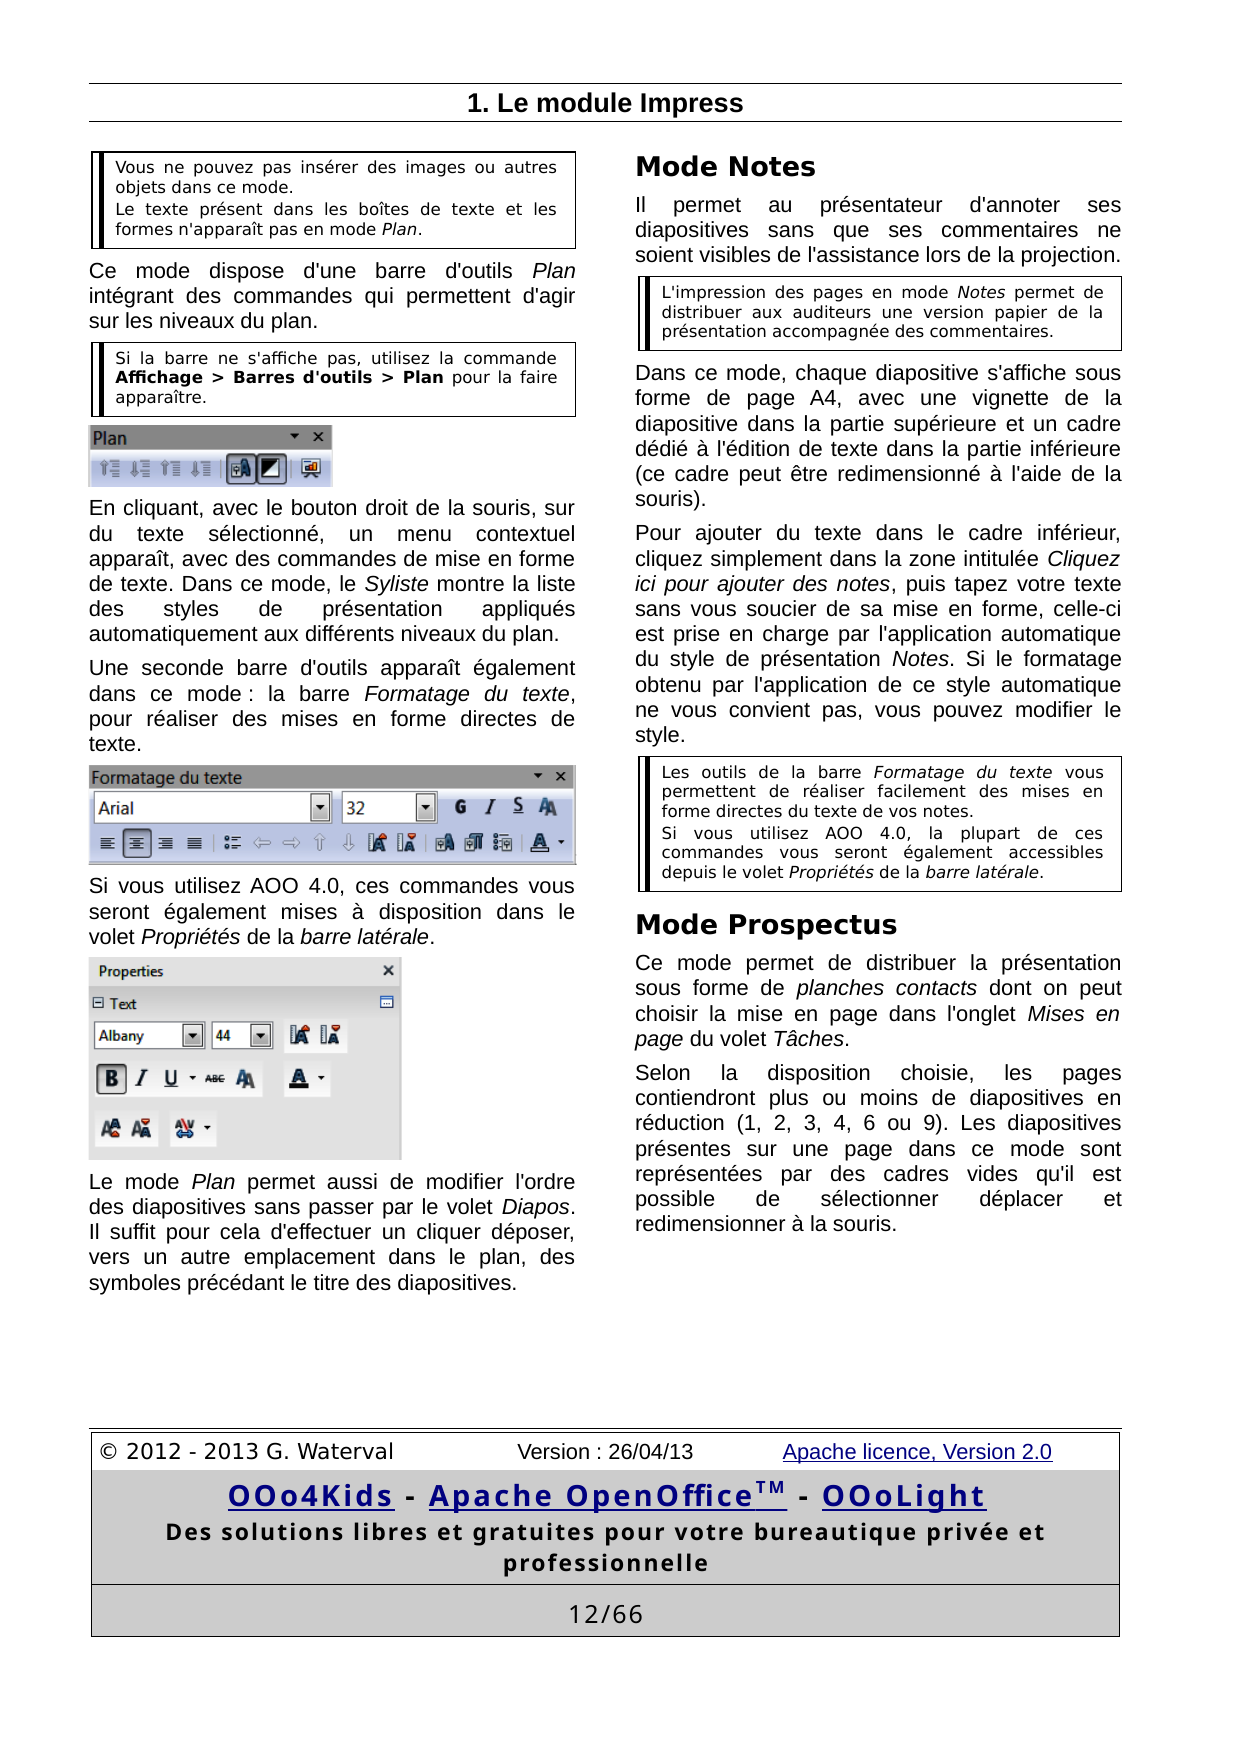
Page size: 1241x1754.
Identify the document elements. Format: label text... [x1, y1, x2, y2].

table_header Vous ne pouvez pas insérer des images ou autres objets dans ce mode. Le texte présent dans les boîtes de texte et les formes n'apparaît pas en mode Plan. [104, 153, 575, 248]
text Selon la disposition choisie, les pages contiendront plus ou moins de diapositives en réduction (1, 2, 3, 4, 6 ou 9). Les diapositives présentes sur une page dans ce mode sont représentées par des cadres vides qu'il est possible de sélectionner déplacer et redimensionner à la souris. [635, 1060, 1122, 1236]
table_header Les outils de la barre Formatage du texte vous permettent de réaliser facilement des mises en forme directes du texte de vos notes. Si vous utilisez AOO 4.0, la plupart de ces commandes vous seront également accessibles depuis le volet Propriétés de la barre latérale. [650, 757, 1121, 891]
text Pour ajouter du texte dans le cadre inférieur, cliquez simplement dans la zone intitulée Cliquez ici pour ajouter des notes, puis tapez votre texte sans vous soucier de sa mise en forme, celle-ci est prise en charge par l'application automatique du style de présentation Notes. Si le formatage obtenu par l'application de ce style automatique ne vous convient pas, vous pouvez modifier le style. [635, 520, 1122, 747]
subtitle Mode Prospectus [635, 910, 1122, 941]
text En cliquant, avec le bouton droit de la souris, sur du texte sélectionné, un menu contextuel apparaît, avec des commandes de mise en forme de texte. Dans ce mode, le Syliste montre la liste des styles de présentation appliqués automatiquement aux différents niveaux du plan. [88, 495, 576, 646]
text Une seconde barre d'outils apparaît également dans ce mode : la barre Formatage du texte, pour réaliser des mises en forme directes de texte. [88, 655, 576, 756]
subtitle Mode Notes [635, 151, 1122, 183]
text Dans ce mode, chaque diapositive s'affiche sous forme de page A4, avec une vignette de la diapositive dans la partie supérieure et un cadre dédié à l'édition de texte dans la partie inférieure (ce cadre peut être redimensionné à l'aide de la souris). [635, 360, 1122, 511]
text Il permet au présentateur d'annoter ses diapositives sans que ses commentaires ne soient visibles de l'assistance lors de la projection. [635, 192, 1122, 267]
table_header L'impression des pages en mode Notes permet de distribuer aux auditeurs une version papier de la présentation accompagnée des commentaires. [650, 277, 1121, 350]
text Ce mode dispose d'une barre d'outils Plan intégrant des commandes qui permettent d'agir sur les niveaux du plan. [88, 257, 576, 333]
text Le mode Plan permet aussi de modifier l'ordre des diapositives sans passer par le volet Diapos. Il suffit pour cela d'effectuer un cliquer déposer, vers un autre emplacement dans le plan, des symboles précédant le titre des diapositives. [88, 1169, 576, 1295]
text Si vous utilisez AOO 4.0, ces commandes vous seront également mises à disposition dans le volet Propriétés de la barre latérale. [88, 873, 576, 949]
table_header Si la barre ne s'affiche pas, utilisez la commande Affichage > Barres d'outils > Plan pour la faire apparaître. [104, 343, 575, 416]
text Ce mode permet de distribuer la présentation sous forme de planches contacts dont on peut choisir la mise en page dans l'onglet Mises en page du volet Tâches. [635, 950, 1122, 1051]
